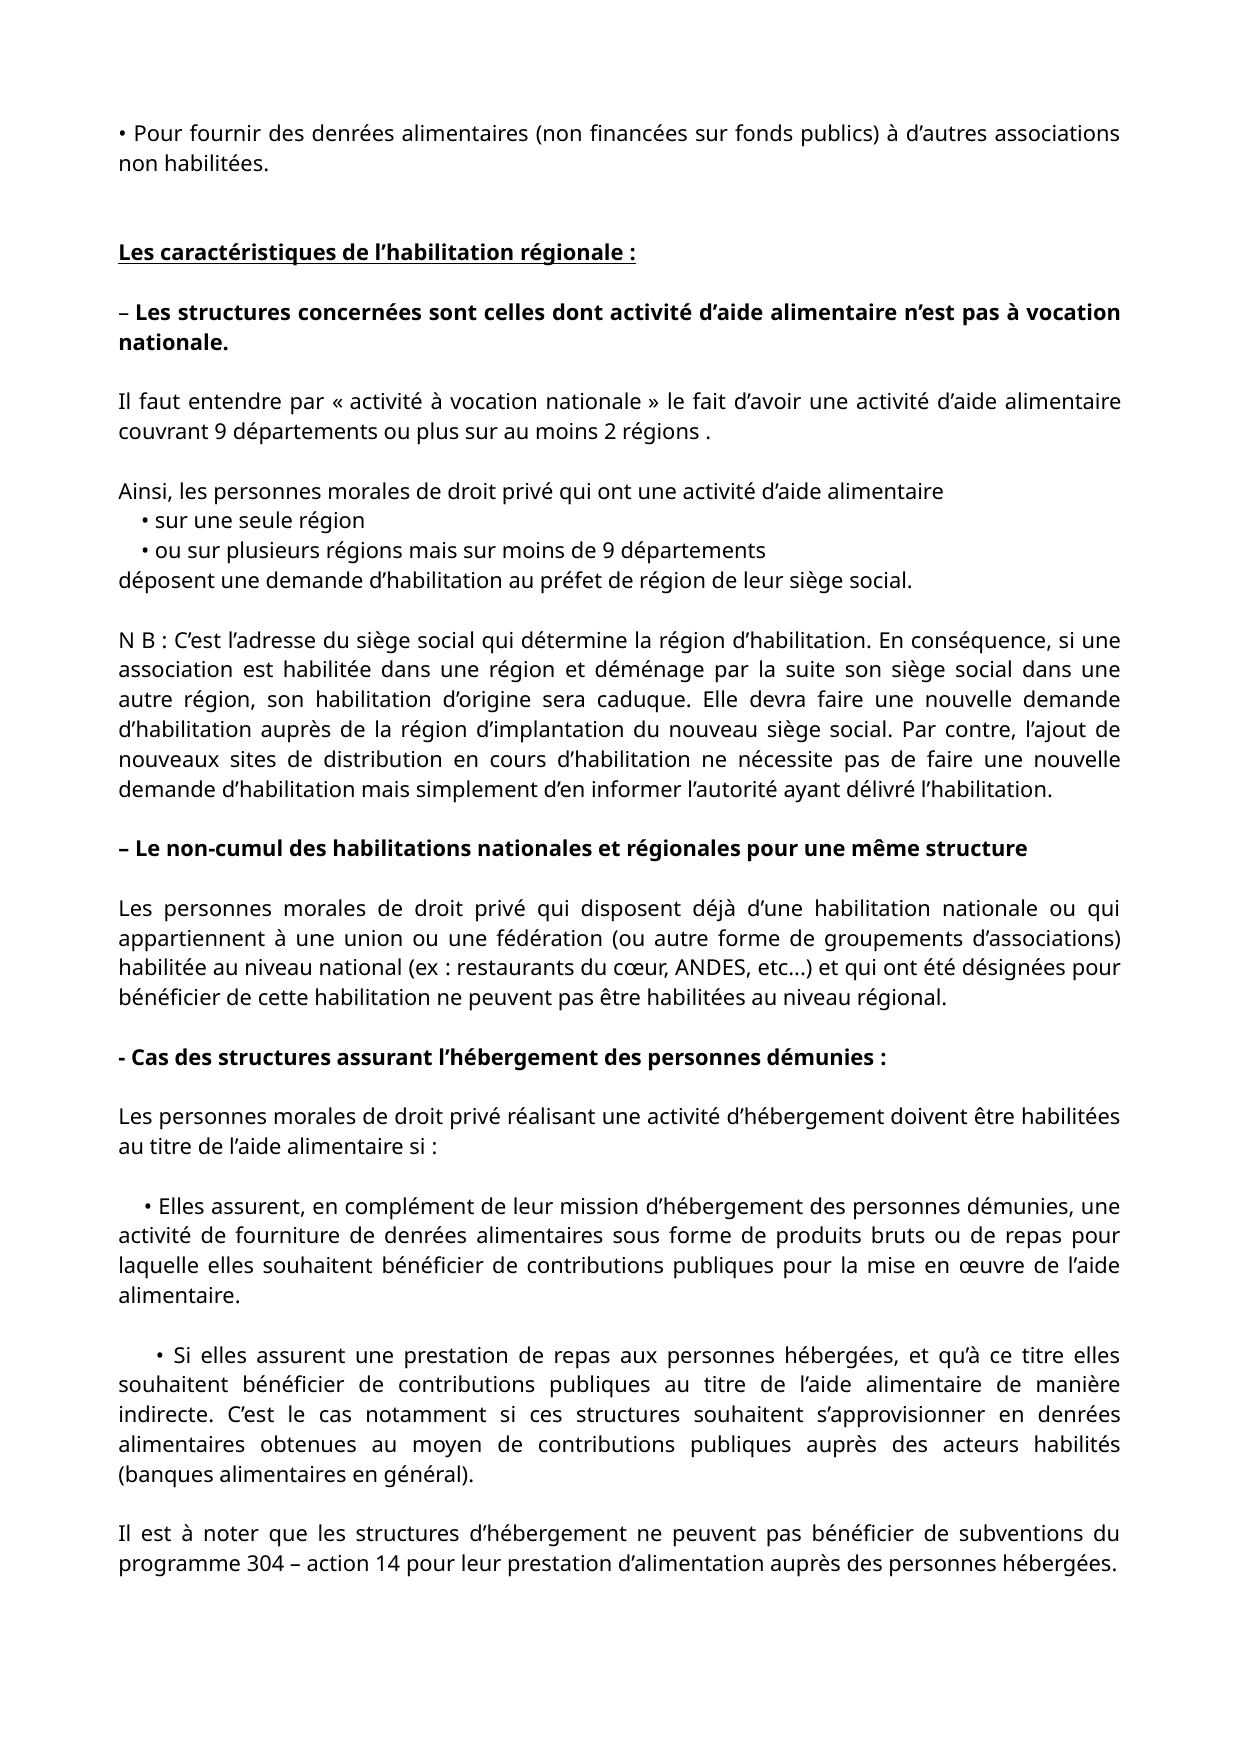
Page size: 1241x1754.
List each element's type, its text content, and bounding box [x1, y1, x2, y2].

text • sur une seule région [118, 505, 1122, 535]
text Les personnes morales de droit privé qui disposent déjà d’une habilitation nationale ou qui appartiennent à une union ou une fédération (ou autre forme de groupements d’associations) habilitée au niveau national (ex : restaurants du cœur, ANDES, etc...) et qui ont été désignées pour bénéficier de cette habilitation ne peuvent pas être habilitées au niveau régional. [118, 893, 1122, 1012]
text • ou sur plusieurs régions mais sur moins de 9 départements [118, 535, 1122, 565]
text Les caractéristiques de l’habilitation régionale : [118, 237, 1122, 267]
text – Les structures concernées sont celles dont activité d’aide alimentaire n’est pas à vocation nationale. [118, 297, 1122, 356]
text déposent une demande d’habilitation au préfet de région de leur siège social. [118, 565, 1122, 595]
text • Si elles assurent une prestation de repas aux personnes hébergées, et qu’à ce titre elles souhaitent bénéficier de contributions publiques au titre de l’aide alimentaire de manière indirecte. C’est le cas notamment si ces structures souhaitent s’approvisionner en denrées alimentaires obtenues au moyen de contributions publiques auprès des acteurs habilités (banques alimentaires en général). [118, 1339, 1122, 1488]
text • Pour fournir des denrées alimentaires (non financées sur fonds publics) à d’autres associations non habilitées. [118, 118, 1122, 178]
text Ainsi, les personnes morales de droit privé qui ont une activité d’aide alimentaire [118, 476, 1122, 505]
text Il est à noter que les structures d’hébergement ne peuvent pas bénéficier de subventions du programme 304 – action 14 pour leur prestation d’alimentation auprès des personnes hébergées. [118, 1518, 1122, 1578]
text Les personnes morales de droit privé réalisant une activité d’hébergement doivent être habilitées au titre de l’aide alimentaire si : [118, 1101, 1122, 1161]
text – Le non-cumul des habilitations nationales et régionales pour une même structure [118, 833, 1122, 863]
text Il faut entendre par « activité à vocation nationale » le fait d’avoir une activité d’aide alimentaire couvrant 9 départements ou plus sur au moins 2 régions . [118, 386, 1122, 446]
text - Cas des structures assurant l’hébergement des personnes démunies : [118, 1042, 1122, 1071]
text N B : C’est l’adresse du siège social qui détermine la région d’habilitation. En conséquence, si une association est habilitée dans une région et déménage par la suite son siège social dans une autre région, son habilitation d’origine sera caduque. Elle devra faire une nouvelle demande d’habilitation auprès de la région d’implantation du nouveau siège social. Par contre, l’ajout de nouveaux sites de distribution en cours d’habilitation ne nécessite pas de faire une nouvelle demande d’habilitation mais simplement d’en informer l’autorité ayant délivré l’habilitation. [118, 624, 1122, 803]
text • Elles assurent, en complément de leur mission d’hébergement des personnes démunies, une activité de fourniture de denrées alimentaires sous forme de produits bruts ou de repas pour laquelle elles souhaitent bénéficier de contributions publiques pour la mise en œuvre de l’aide alimentaire. [118, 1191, 1122, 1310]
